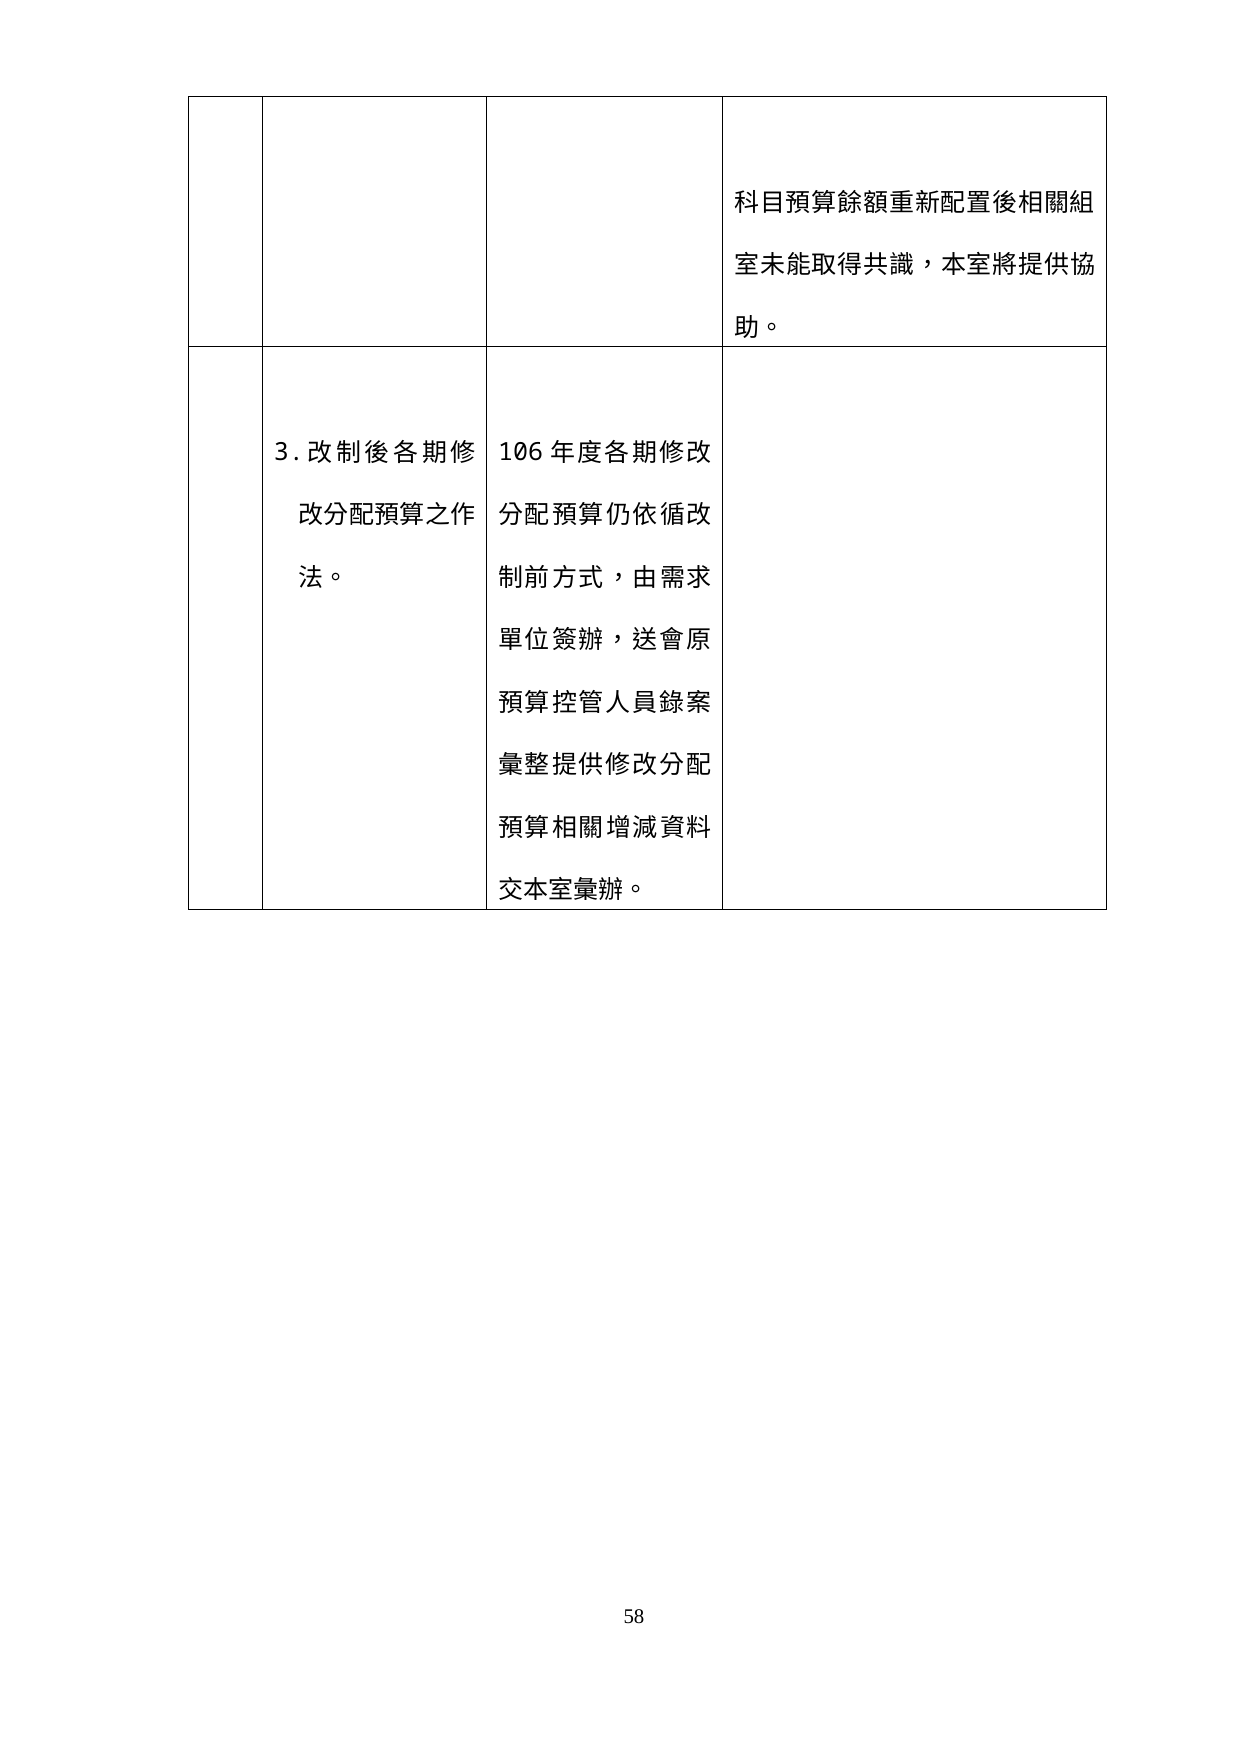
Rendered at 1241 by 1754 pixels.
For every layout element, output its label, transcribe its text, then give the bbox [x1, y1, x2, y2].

table_cell 3.改制後各期修改分配預算之作法。 [263, 347, 486, 909]
table_cell 科目預算餘額重新配置後相關組室未能取得共識，本室將提供協助。 [723, 97, 1106, 346]
table_cell [263, 97, 486, 346]
table_cell 106年度各期修改分配預算仍依循改制前方式，由需求單位簽辦，送會原預算控管人員錄案彙整提供修改分配預算相關增減資料交本室彙辦。 [487, 347, 722, 909]
table_cell [723, 347, 1106, 909]
table_cell [189, 97, 262, 346]
table_cell [487, 97, 722, 346]
table_cell [189, 347, 262, 909]
